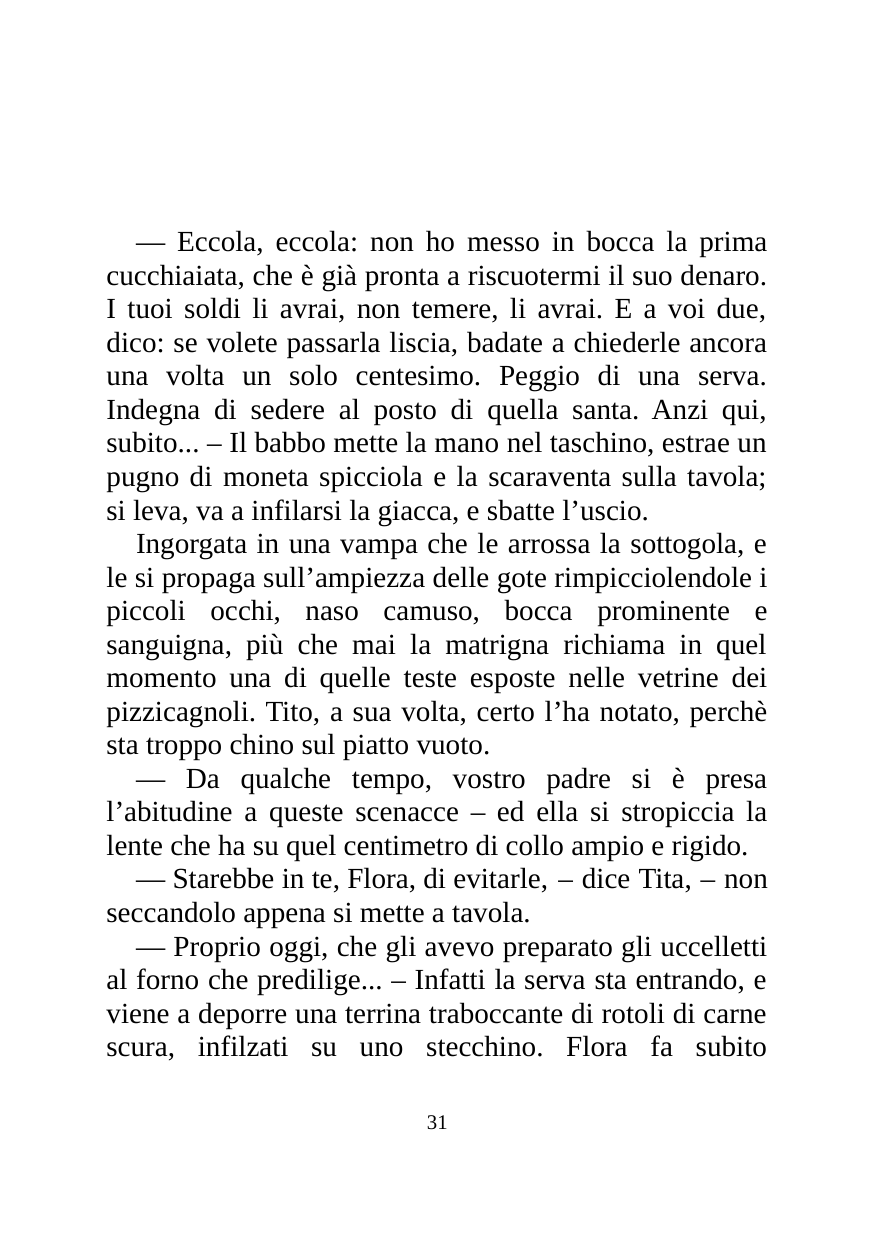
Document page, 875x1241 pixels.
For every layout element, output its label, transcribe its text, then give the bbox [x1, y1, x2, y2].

text — Eccola, eccola: non ho messo in bocca la prima cucchiaiata, che è già pronta a riscuotermi il suo denaro. I tuoi soldi li avrai, non temere, li avrai. E a voi due, dico: se volete passarla liscia, badate a chiederle ancora una volta un solo centesimo. Peggio di una serva. Indegna di sedere al posto di quella santa. Anzi qui, subito... – Il babbo mette la mano nel taschino, estrae un pugno di moneta spicciola e la scaraventa sulla tavola; si leva, va a infilarsi la giacca, e sbatte l’uscio. [106, 224, 768, 526]
text — Proprio oggi, che gli avevo preparato gli uccelletti al forno che predilige... – Infatti la serva sta entrando, e viene a deporre una terrina traboccante di rotoli di carne scura, infilzati su uno stecchino. Flora fa subito [106, 929, 768, 1063]
text — Da qualche tempo, vostro padre si è presa l’abitudine a queste scenacce – ed ella si stropiccia la lente che ha su quel centimetro di collo ampio e rigido. [106, 761, 768, 862]
text Ingorgata in una vampa che le arrossa la sottogola, e le si propaga sull’ampiezza delle gote rimpicciolendole i piccoli occhi, naso camuso, bocca prominente e sanguigna, più che mai la matrigna richiama in quel momento una di quelle teste esposte nelle vetrine dei pizzicagnoli. Tito, a sua volta, certo l’ha notato, perchè sta troppo chino sul piatto vuoto. [106, 526, 768, 761]
text — Starebbe in te, Flora, di evitarle, – dice Tita, – non seccandolo appena si mette a tavola. [106, 862, 768, 929]
